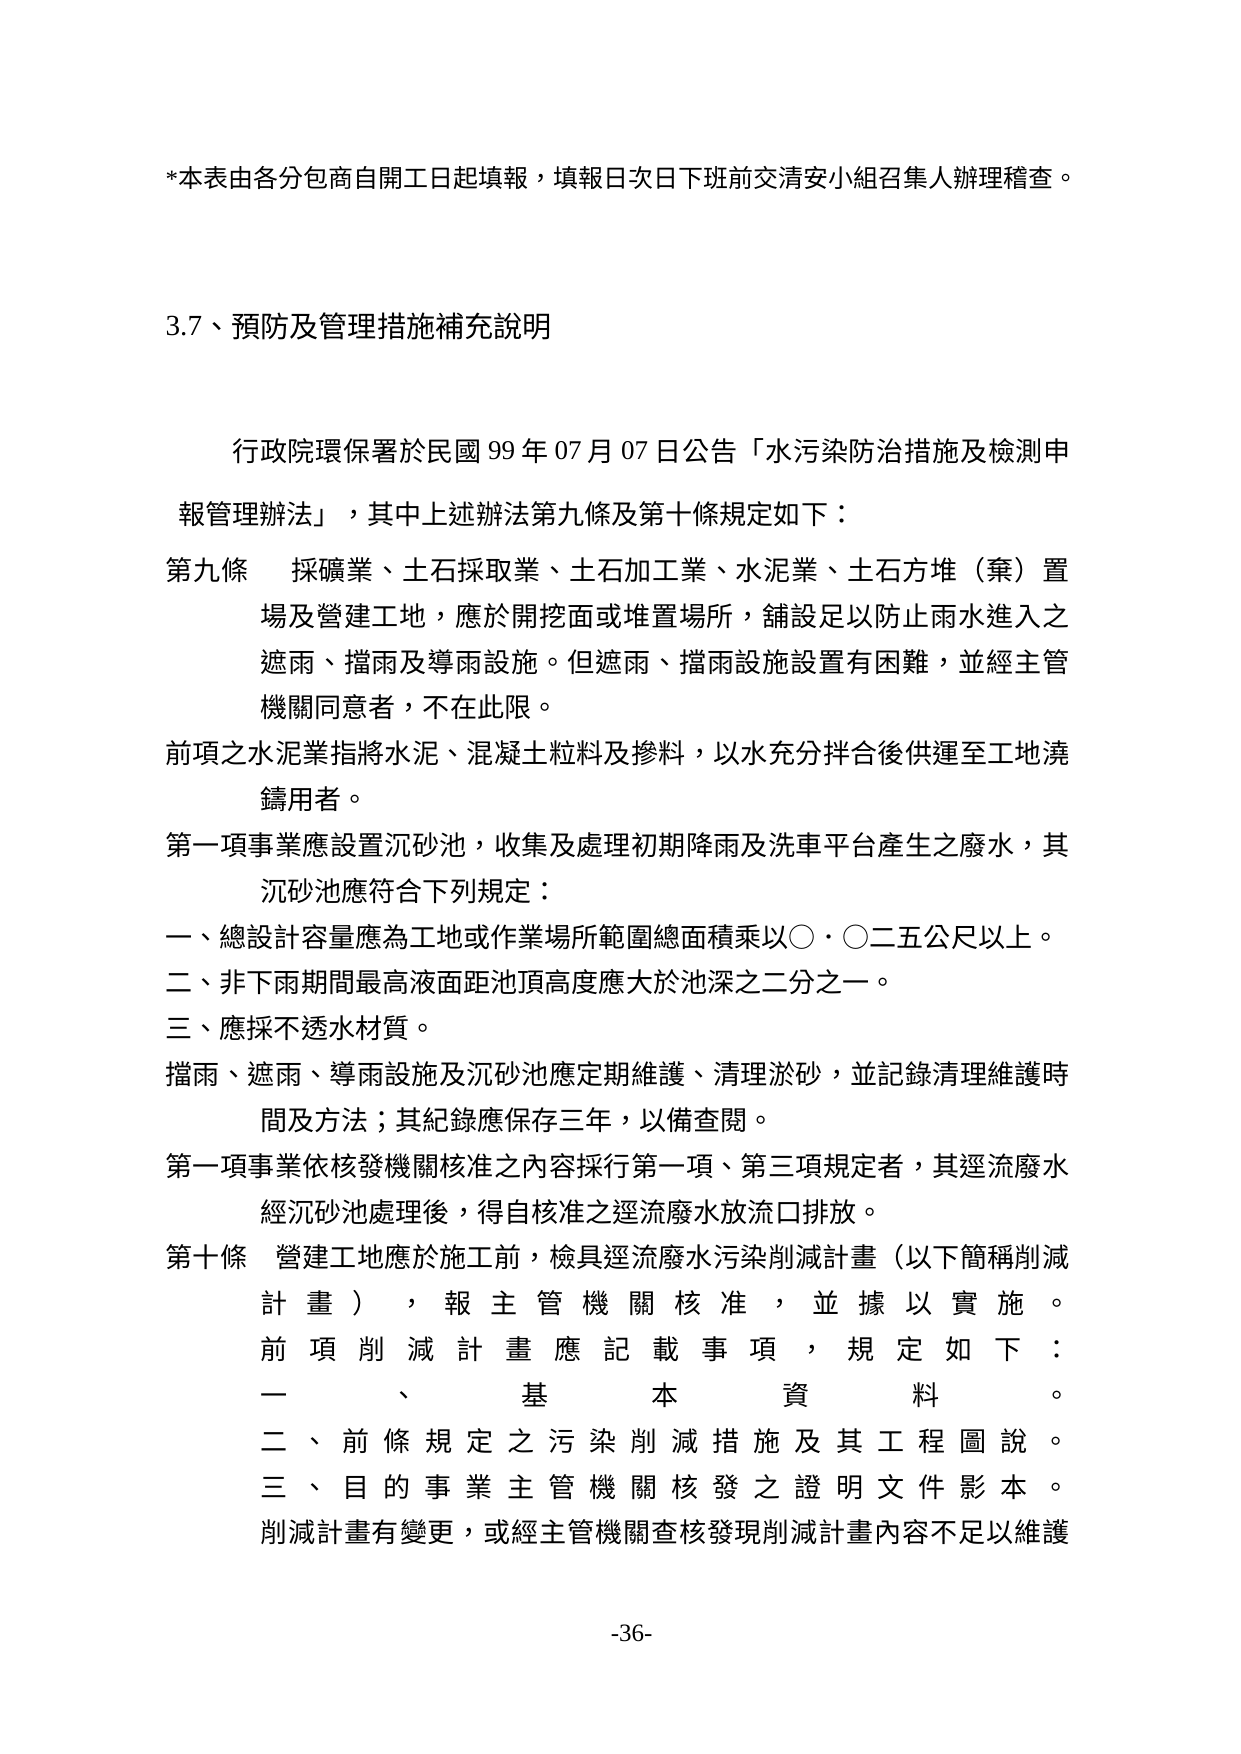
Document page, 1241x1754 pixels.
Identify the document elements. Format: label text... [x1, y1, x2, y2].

text 第一項事業應設置沉砂池，收集及處理初期降雨及洗車平台產生之廢水，其沉砂池應符合下列規定： [165, 819, 1071, 910]
text *本表由各分包商自開工日起填報，填報日次日下班前交清安小組召集人辦理稽查。 [165, 158, 1151, 194]
text 第十條 營建工地應於施工前，檢具逕流廢水污染削減計畫（以下簡稱削減計畫），報主管機關核准，並據以實施。 前項削減計畫應記載事項，規定如下： 一、基本資料。 二、前條規定之污染削減措施及其工程圖說。 三、目的事業主管機關核發之證明文件影本。 削減計畫有變更，或經主管機關查核發現削減計畫內容不足以維護 [165, 1231, 1071, 1552]
text 行政院環保署於民國99年07月07日公告「水污染防治措施及檢測申報管理辦法」，其中上述辦法第九條及第十條規定如下： [178, 408, 1071, 533]
text 三、應採不透水材質。 [165, 1002, 1071, 1048]
subtitle 3.7、預防及管理措施補充說明 [165, 283, 1071, 346]
text 第九條 採礦業、土石採取業、土石加工業、水泥業、土石方堆（棄）置場及營建工地，應於開挖面或堆置場所，舖設足以防止雨水進入之遮雨、擋雨及導雨設施。但遮雨、擋雨設施設置有困難，並經主管機關同意者，不在此限。 [165, 544, 1071, 727]
text 擋雨、遮雨、導雨設施及沉砂池應定期維護、清理淤砂，並記錄清理維護時間及方法；其紀錄應保存三年，以備查閱。 [165, 1048, 1071, 1139]
text 一、總設計容量應為工地或作業場所範圍總面積乘以○．○二五公尺以上。 [165, 910, 1071, 956]
text 二、非下雨期間最高液面距池頂高度應大於池深之二分之一。 [165, 956, 1071, 1002]
text 第一項事業依核發機關核准之內容採行第一項、第三項規定者，其逕流廢水經沉砂池處理後，得自核准之逕流廢水放流口排放。 [165, 1139, 1071, 1231]
text 前項之水泥業指將水泥、混凝土粒料及摻料，以水充分拌合後供運至工地澆鑄用者。 [165, 727, 1071, 819]
